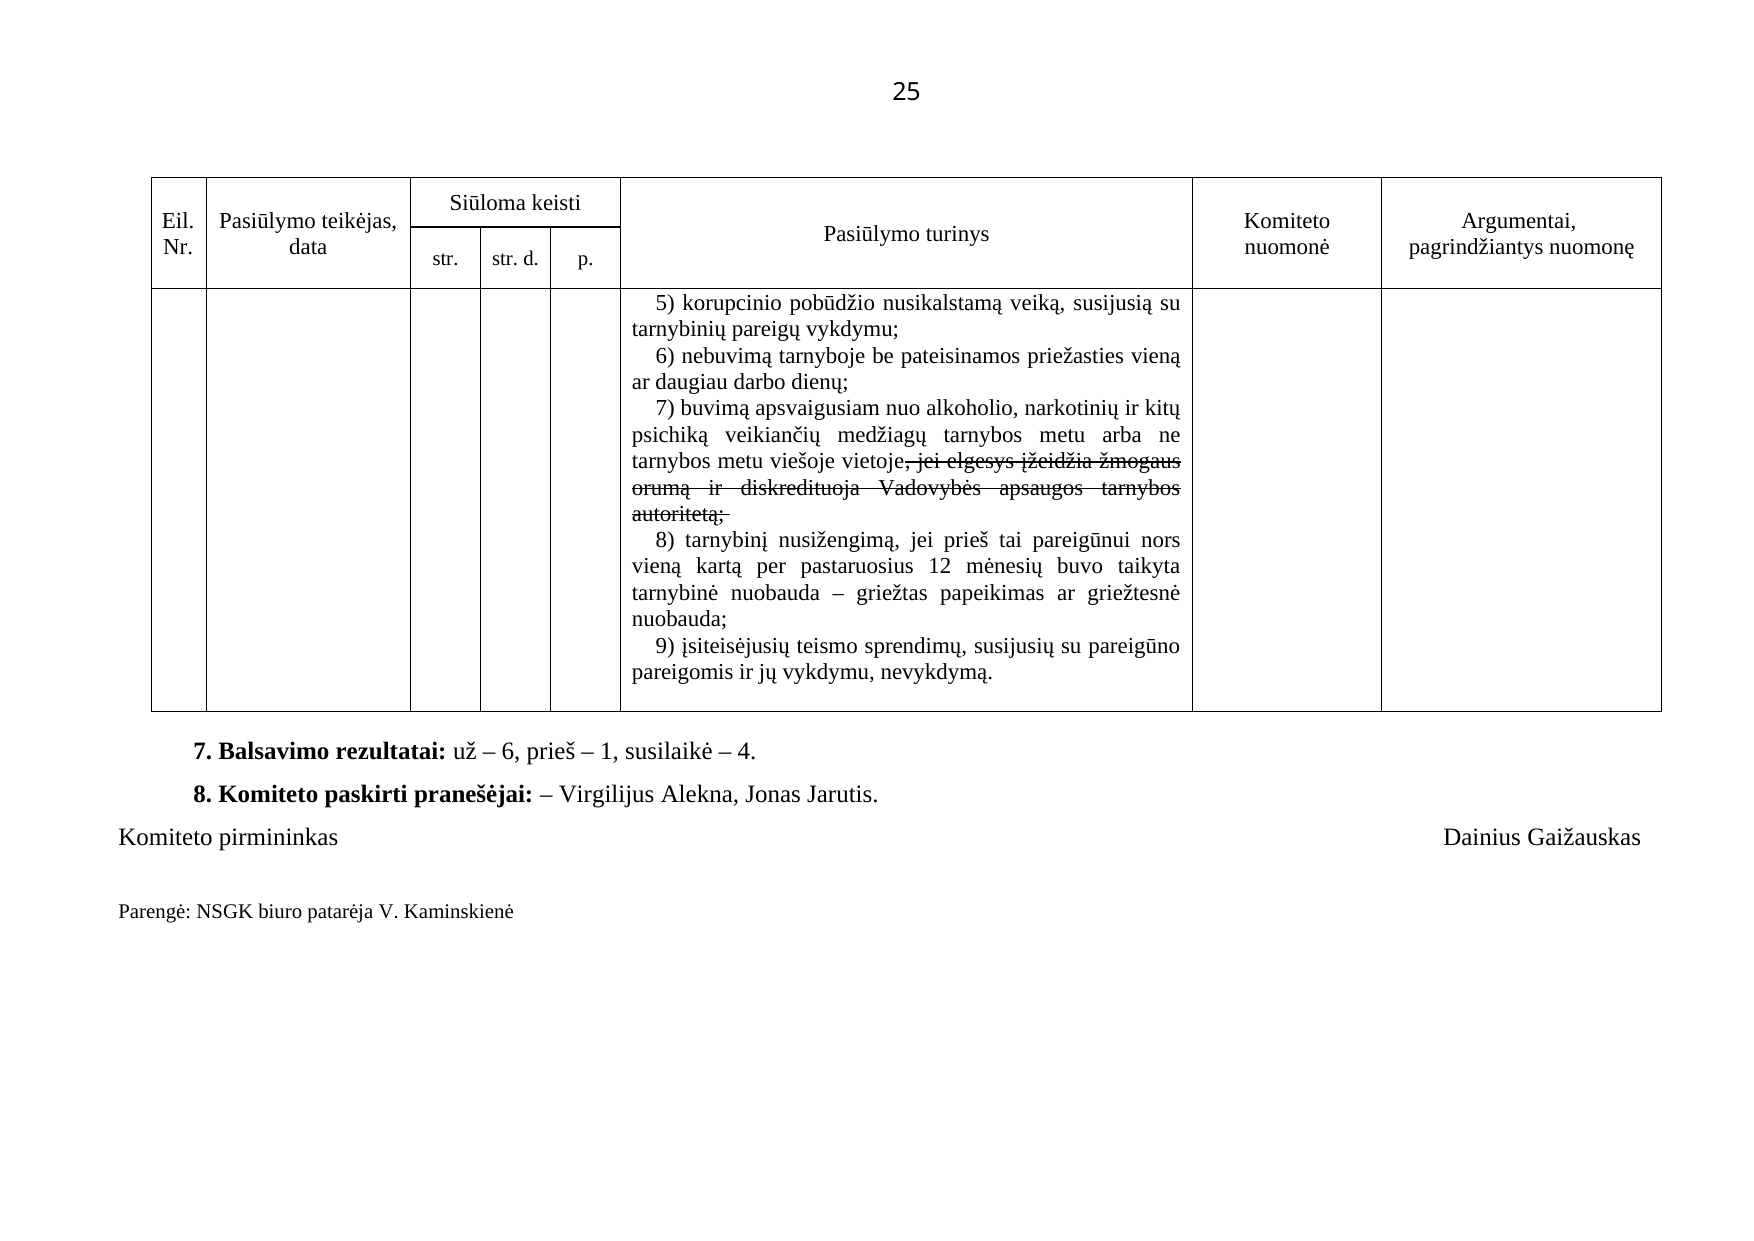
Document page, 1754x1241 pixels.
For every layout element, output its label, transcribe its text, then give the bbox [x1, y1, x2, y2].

table_header Komiteto nuomonė [1193, 178, 1381, 288]
table_header Argumentai, pagrindžiantys nuomonę [1382, 178, 1661, 288]
table_cell [207, 289, 410, 711]
text Parengė: NSGK biuro patarėja V. Kaminskienė [118, 899, 1695, 923]
table_cell str. [411, 228, 480, 288]
table_cell 5) korupcinio pobūdžio nusikalstamą veiką, susijusią su tarnybinių pareigų vykdymu; 6) nebuvimą tarnyboje be pateisinamos priežasties vieną ar daugiau darbo dienų; 7) buvimą apsvaigusiam nuo alkoholio, narkotinių ir kitų psichiką veikiančių medžiagų tarnybos metu arba ne tarnybos metu viešoje vietoje, jei elgesys įžeidžia žmogaus orumą ir diskredituoja Vadovybės apsaugos tarnybos autoritetą; 8) tarnybinį nusižengimą, jei prieš tai pareigūnui nors vieną kartą per pastaruosius 12 mėnesių buvo taikyta tarnybinė nuobauda – griežtas papeikimas ar griežtesnė nuobauda; 9) įsiteisėjusių teismo sprendimų, susijusių su pareigūno pareigomis ir jų vykdymu, nevykdymą. [621, 289, 1192, 711]
table_cell [1382, 289, 1661, 711]
table_header Pasiūlymo turinys [621, 178, 1192, 288]
table_cell [481, 289, 550, 711]
table_header Siūloma keisti [411, 178, 620, 226]
text 7. Balsavimo rezultatai: už – 6, prieš – 1, susilaikė – 4. [118, 736, 1695, 764]
table_cell str. d. [481, 228, 550, 288]
table_cell [152, 289, 206, 711]
text Komiteto pirmininkas (Parašas) Dainius Gaižauskas [118, 822, 1695, 851]
text 8. Komiteto paskirti pranešėjai: – Virgilijus Alekna, Jonas Jarutis. [118, 779, 1695, 808]
table_cell [1193, 289, 1381, 711]
table_cell p. [551, 228, 620, 288]
table_header Eil. Nr. [152, 178, 206, 288]
table_cell [411, 289, 480, 711]
table_header Pasiūlymo teikėjas, data [207, 178, 410, 288]
table_cell [551, 289, 620, 711]
